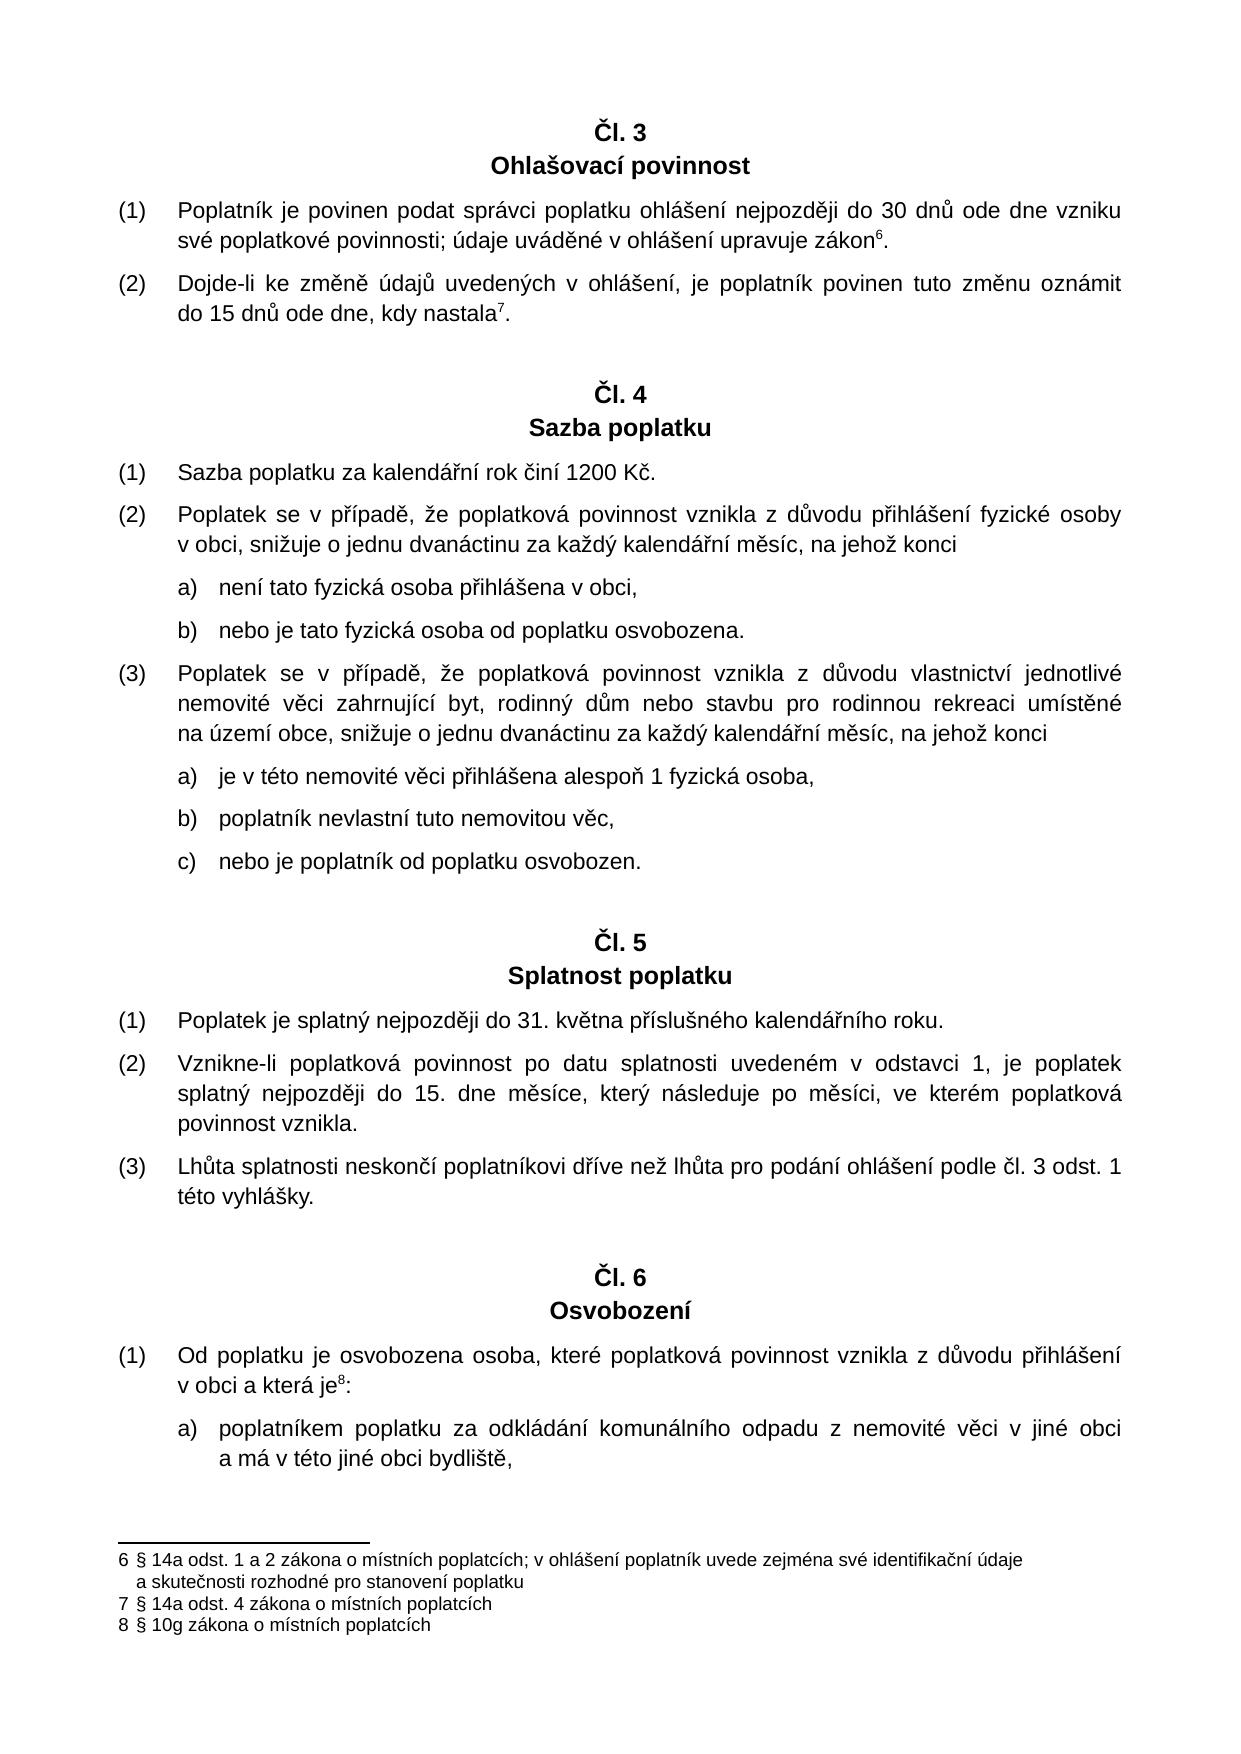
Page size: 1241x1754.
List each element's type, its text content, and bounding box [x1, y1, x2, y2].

list Poplatek se v případě, že poplatková povinnost vznikla z důvodu vlastnictví jednotlivé nemovité věci zahrnující byt, rodinný dům nebo stavbu pro rodinnou rekreaci umístěné na území obce, snižuje o jednu dvanáctinu za každý kalendářní měsíc, na jehož konci [118, 659, 1122, 746]
subtitle Čl. 3 Ohlašovací povinnost [118, 118, 1122, 180]
list Poplatek se v případě, že poplatková povinnost vznikla z důvodu přihlášení fyzické osoby v obci, snižuje o jednu dvanáctinu za každý kalendářní měsíc, na jehož konci [118, 501, 1122, 558]
subtitle Čl. 5 Splatnost poplatku [118, 928, 1122, 990]
list Poplatník je povinen podat správci poplatku ohlášení nejpozději do 30 dnů ode dne vzniku své poplatkové povinnosti; údaje uváděné v ohlášení upravuje zákon. [118, 197, 1122, 253]
list nebo je poplatník od poplatku osvobozen. [177, 848, 1122, 874]
subtitle Čl. 6 Osvobození [118, 1263, 1122, 1325]
list § 14a odst. 1 a 2 zákona o místních poplatcích; v ohlášení poplatník uvede zejména své identifikační údaje a skutečnosti rozhodné pro stanovení poplatku [118, 1549, 1122, 1592]
list Dojde-li ke změně údajů uvedených v ohlášení, je poplatník povinen tuto změnu oznámit do 15 dnů ode dne, kdy nastala. [118, 269, 1122, 326]
list Od poplatku je osvobozena osoba, které poplatková povinnost vznikla z důvodu přihlášení v obci a která je: [118, 1342, 1122, 1398]
list § 14a odst. 4 zákona o místních poplatcích [118, 1592, 1122, 1614]
list Poplatek je splatný nejpozději do 31. května příslušného kalendářního roku. [118, 1007, 1122, 1033]
list nebo je tato fyzická osoba od poplatku osvobozena. [177, 617, 1122, 643]
list § 10g zákona o místních poplatcích [118, 1614, 1122, 1635]
list není tato fyzická osoba přihlášena v obci, [177, 574, 1122, 601]
subtitle Čl. 4 Sazba poplatku [118, 380, 1122, 442]
list Vznikne-li poplatková povinnost po datu splatnosti uvedeném v odstavci 1, je poplatek splatný nejpozději do 15. dne měsíce, který následuje po měsíci, ve kterém poplatková povinnost vznikla. [118, 1049, 1122, 1136]
list poplatník nevlastní tuto nemovitou věc, [177, 805, 1122, 832]
list Sazba poplatku za kalendářní rok činí 1200 Kč. [118, 458, 1122, 485]
list poplatníkem poplatku za odkládání komunálního odpadu z nemovité věci v jiné obci a má v této jiné obci bydliště, [177, 1414, 1122, 1471]
list je v této nemovité věci přihlášena alespoň 1 fyzická osoba, [177, 763, 1122, 789]
list Lhůta splatnosti neskončí poplatníkovi dříve než lhůta pro podání ohlášení podle čl. 3 odst. 1 této vyhlášky. [118, 1153, 1122, 1209]
